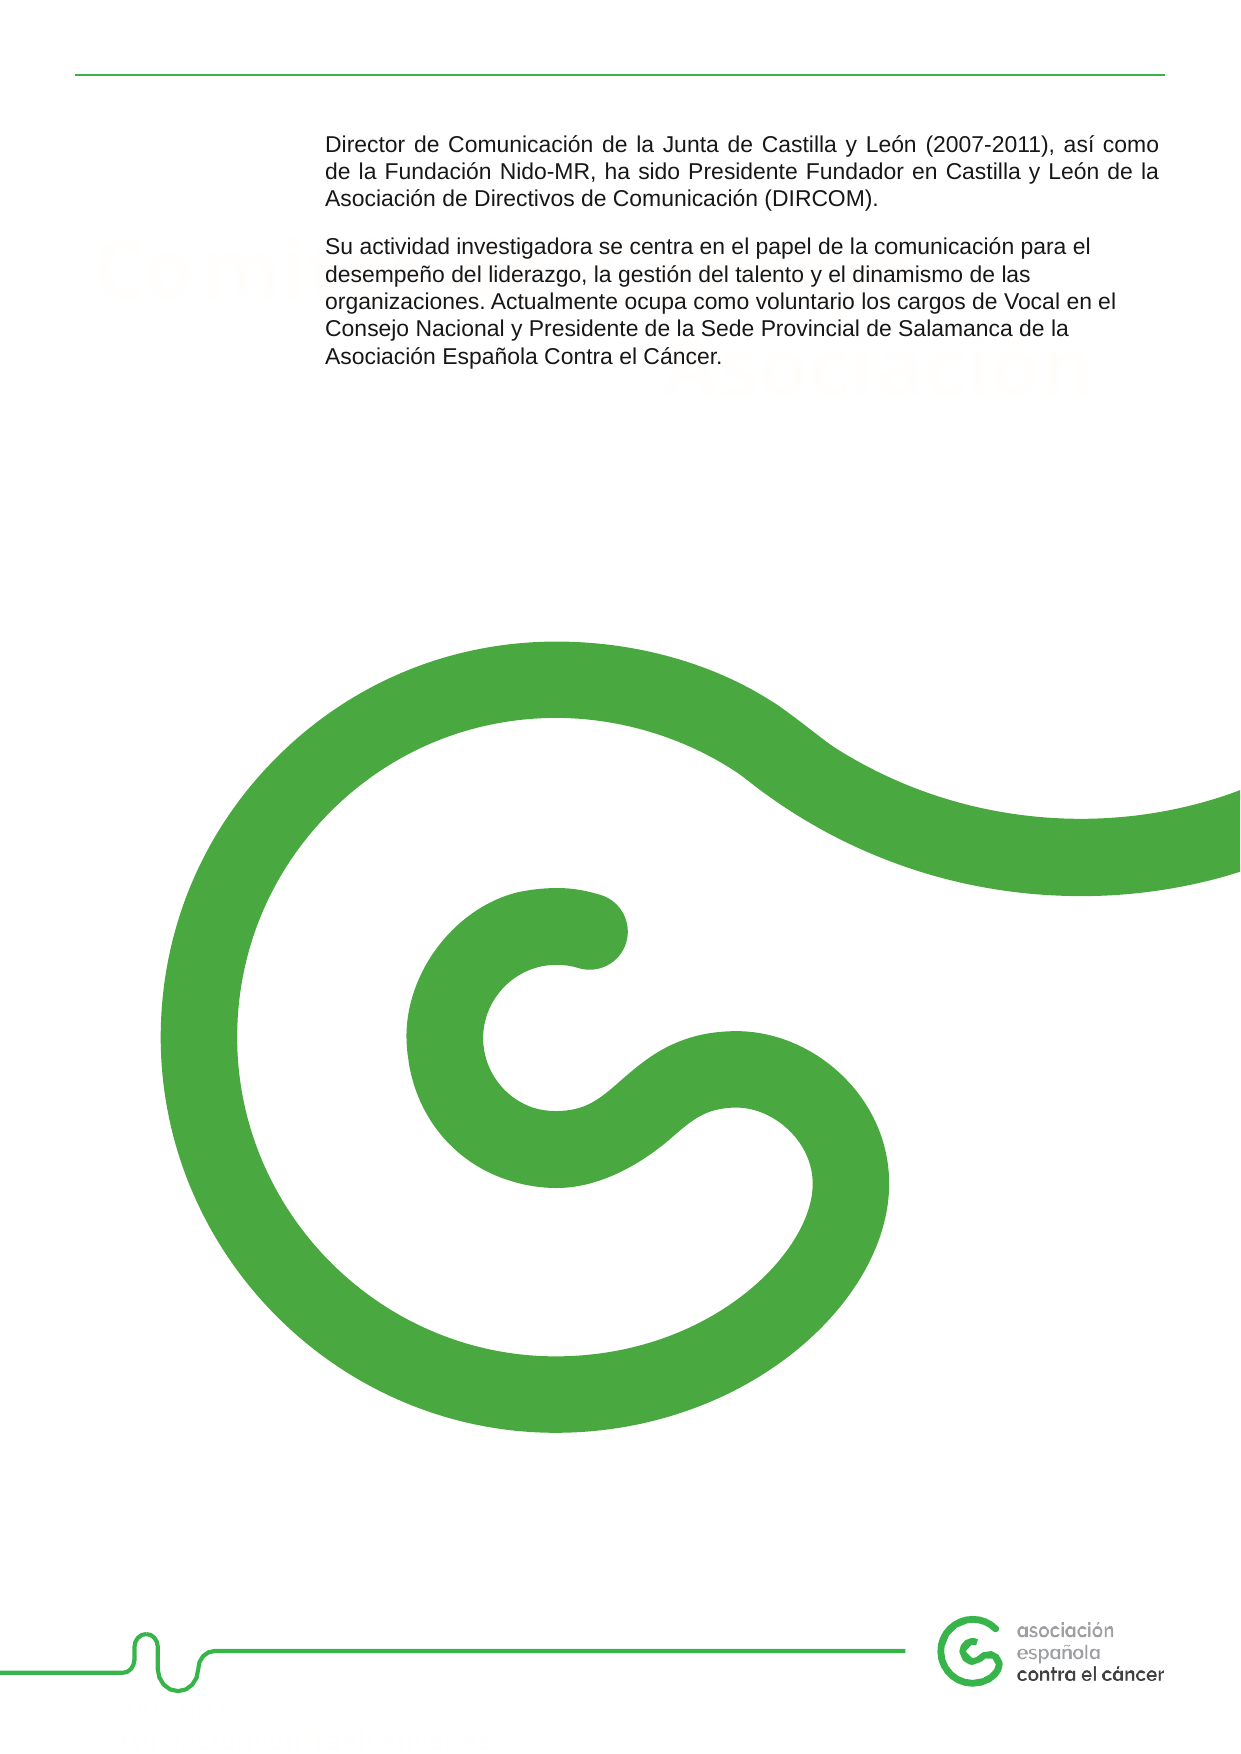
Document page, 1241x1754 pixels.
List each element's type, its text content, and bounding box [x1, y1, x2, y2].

text Su actividad investigadora se centra en el papel de la comunicación para el desempeño del liderazgo, la gestión del talento y el dinamismo de las organizaciones. Actualmente ocupa como voluntario los cargos de Vocal en el Consejo Nacional y Presidente de la Sede Provincial de Salamanca de la Asociación Española Contra el Cáncer. [325, 233, 1160, 369]
text Director de Comunicación de la Junta de Castilla y León (2007-2011), así como de la Fundación Nido-MR, ha sido Presidente Fundador en Castilla y León de la Asociación de Directivos de Comunicación (DIRCOM). [325, 131, 1160, 212]
